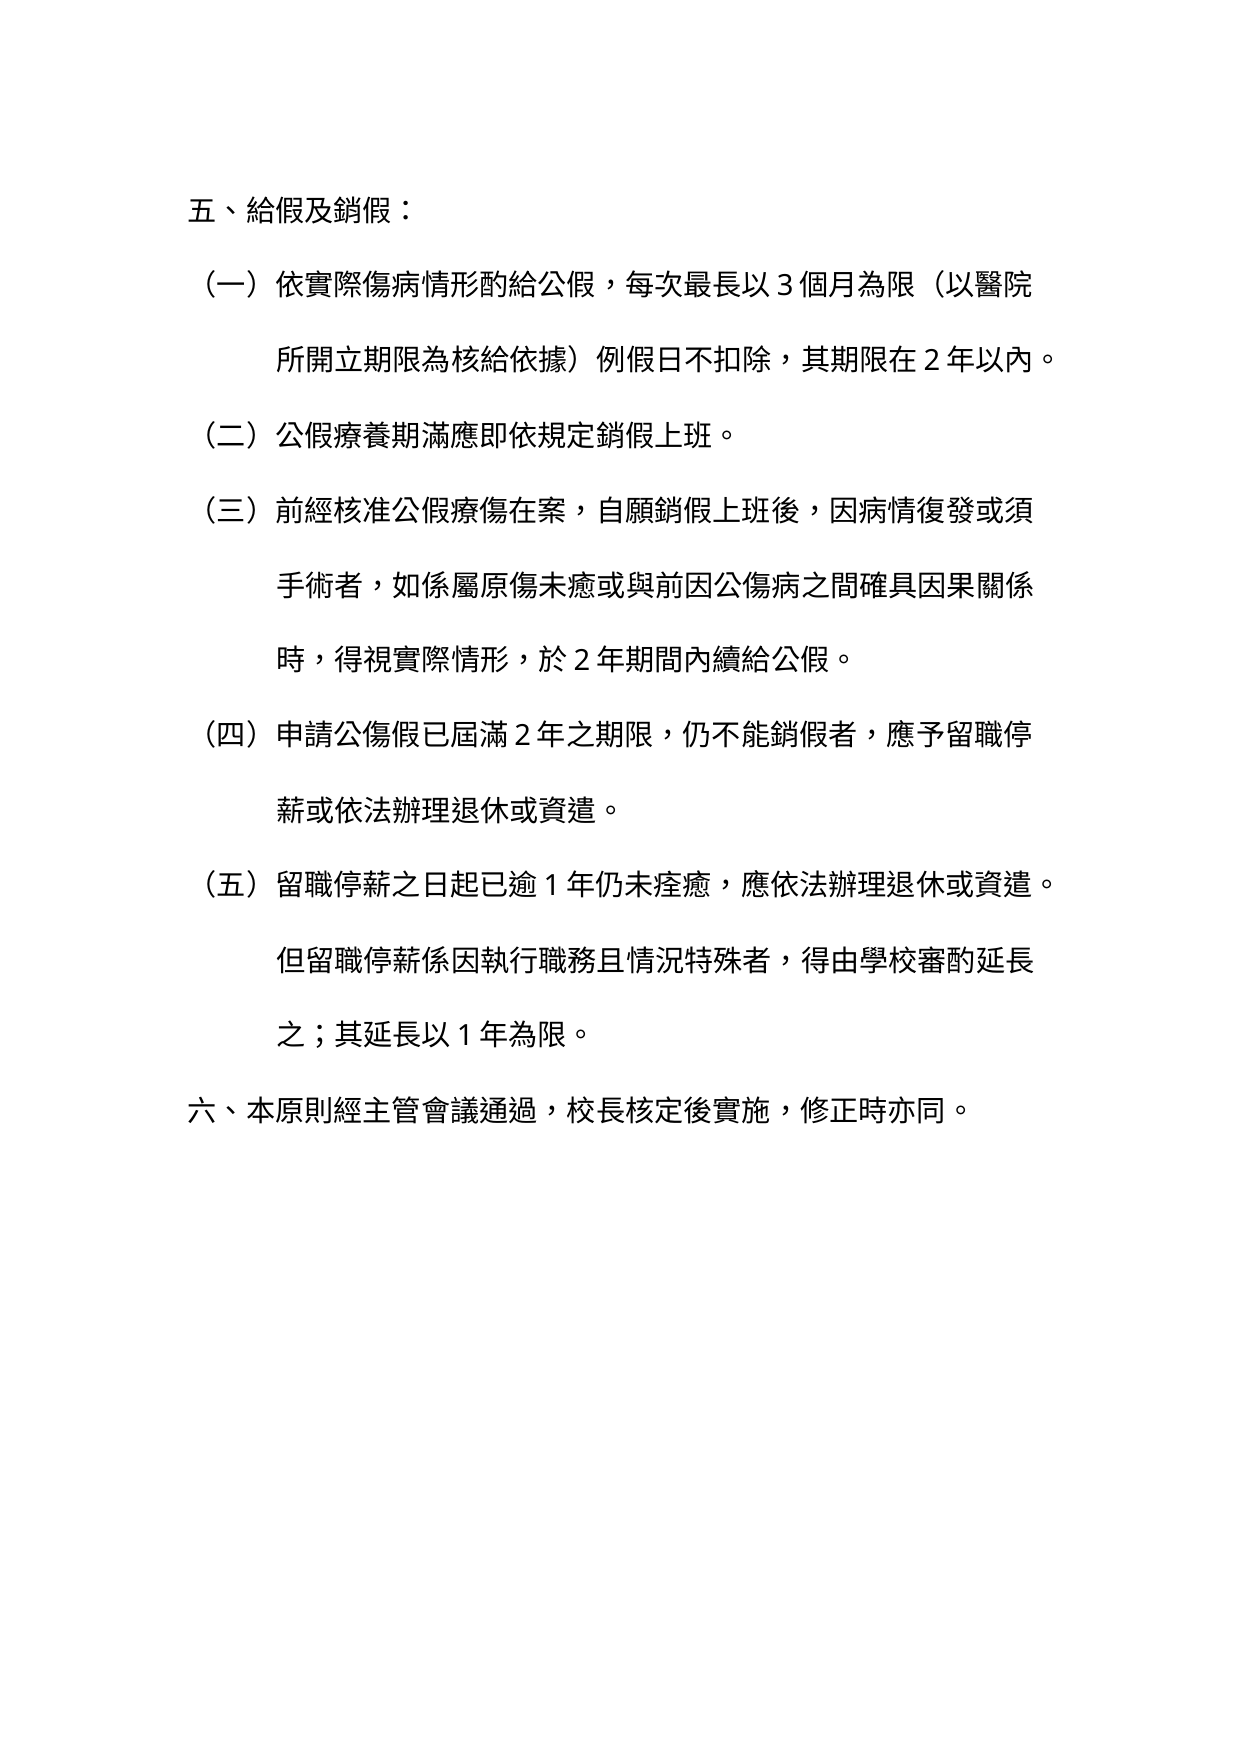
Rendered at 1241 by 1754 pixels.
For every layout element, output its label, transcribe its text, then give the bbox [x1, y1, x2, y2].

text 五、給假及銷假： [187, 164, 1053, 239]
text （四）申請公傷假已屆滿2年之期限，仍不能銷假者，應予留職停薪或依法辦理退休或資遣。 [187, 689, 1053, 839]
text （五）留職停薪之日起已逾1年仍未痊癒，應依法辦理退休或資遣。但留職停薪係因執行職務且情況特殊者，得由學校審酌延長之；其延長以1年為限。 [187, 839, 1053, 1064]
text （二）公假療養期滿應即依規定銷假上班。 [187, 389, 1053, 464]
text 六、本原則經主管會議通過，校長核定後實施，修正時亦同。 [187, 1064, 1053, 1139]
text （三）前經核准公假療傷在案，自願銷假上班後，因病情復發或須手術者，如係屬原傷未癒或與前因公傷病之間確具因果關係時，得視實際情形，於2年期間內續給公假。 [187, 464, 1053, 689]
text （一）依實際傷病情形酌給公假，每次最長以3個月為限（以醫院所開立期限為核給依據）例假日不扣除，其期限在2年以內。 [187, 239, 1053, 389]
